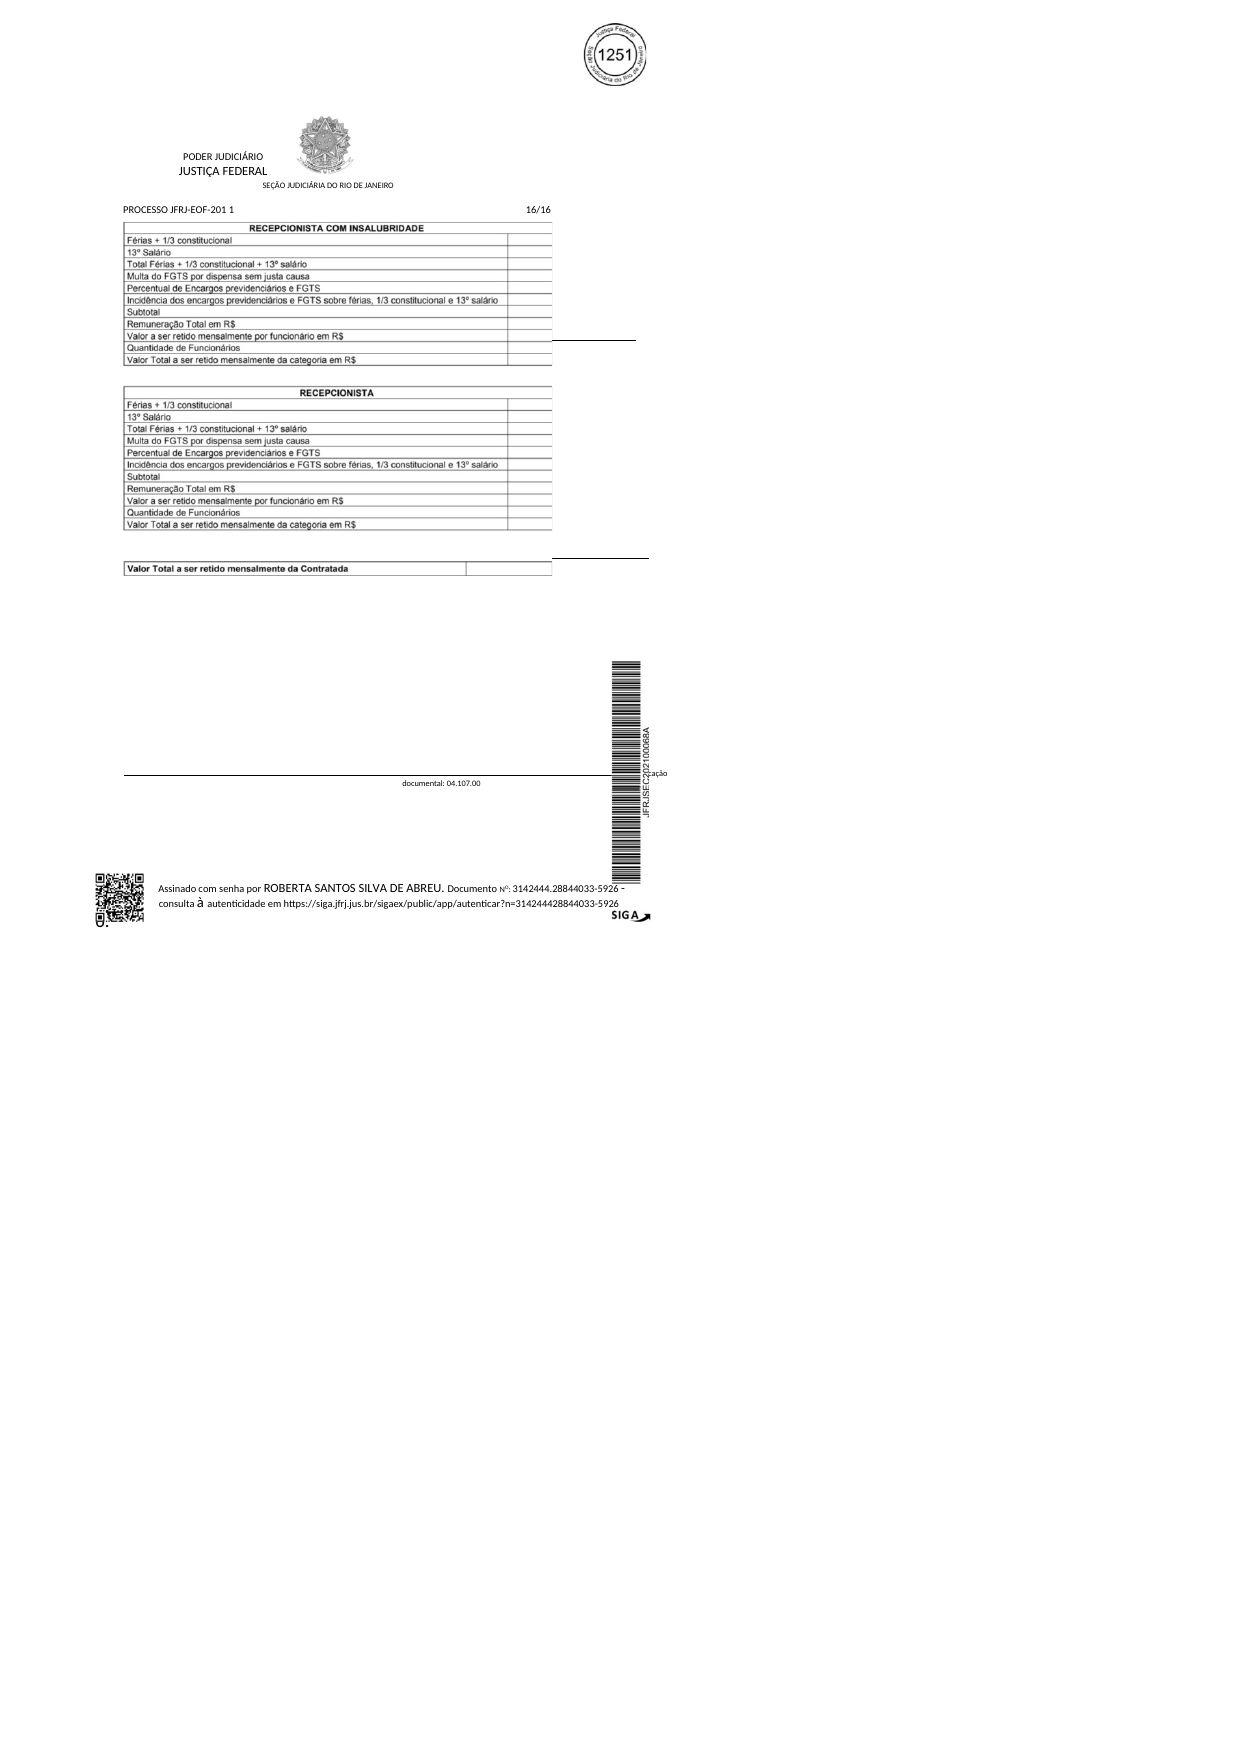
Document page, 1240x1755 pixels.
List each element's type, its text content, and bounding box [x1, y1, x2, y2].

text SEÇÃO JUDICIÁRIA DO RIO DE JANEIRO [150, 180, 506, 190]
text [354, 150, 1089, 163]
text PROCESSO JFRJ-EOF-201 1 16/16 [123, 204, 1089, 216]
subtitle JUSTIÇA FEDERAL [150, 163, 502, 179]
text PODER JUDICIÁRIO [150, 150, 296, 163]
